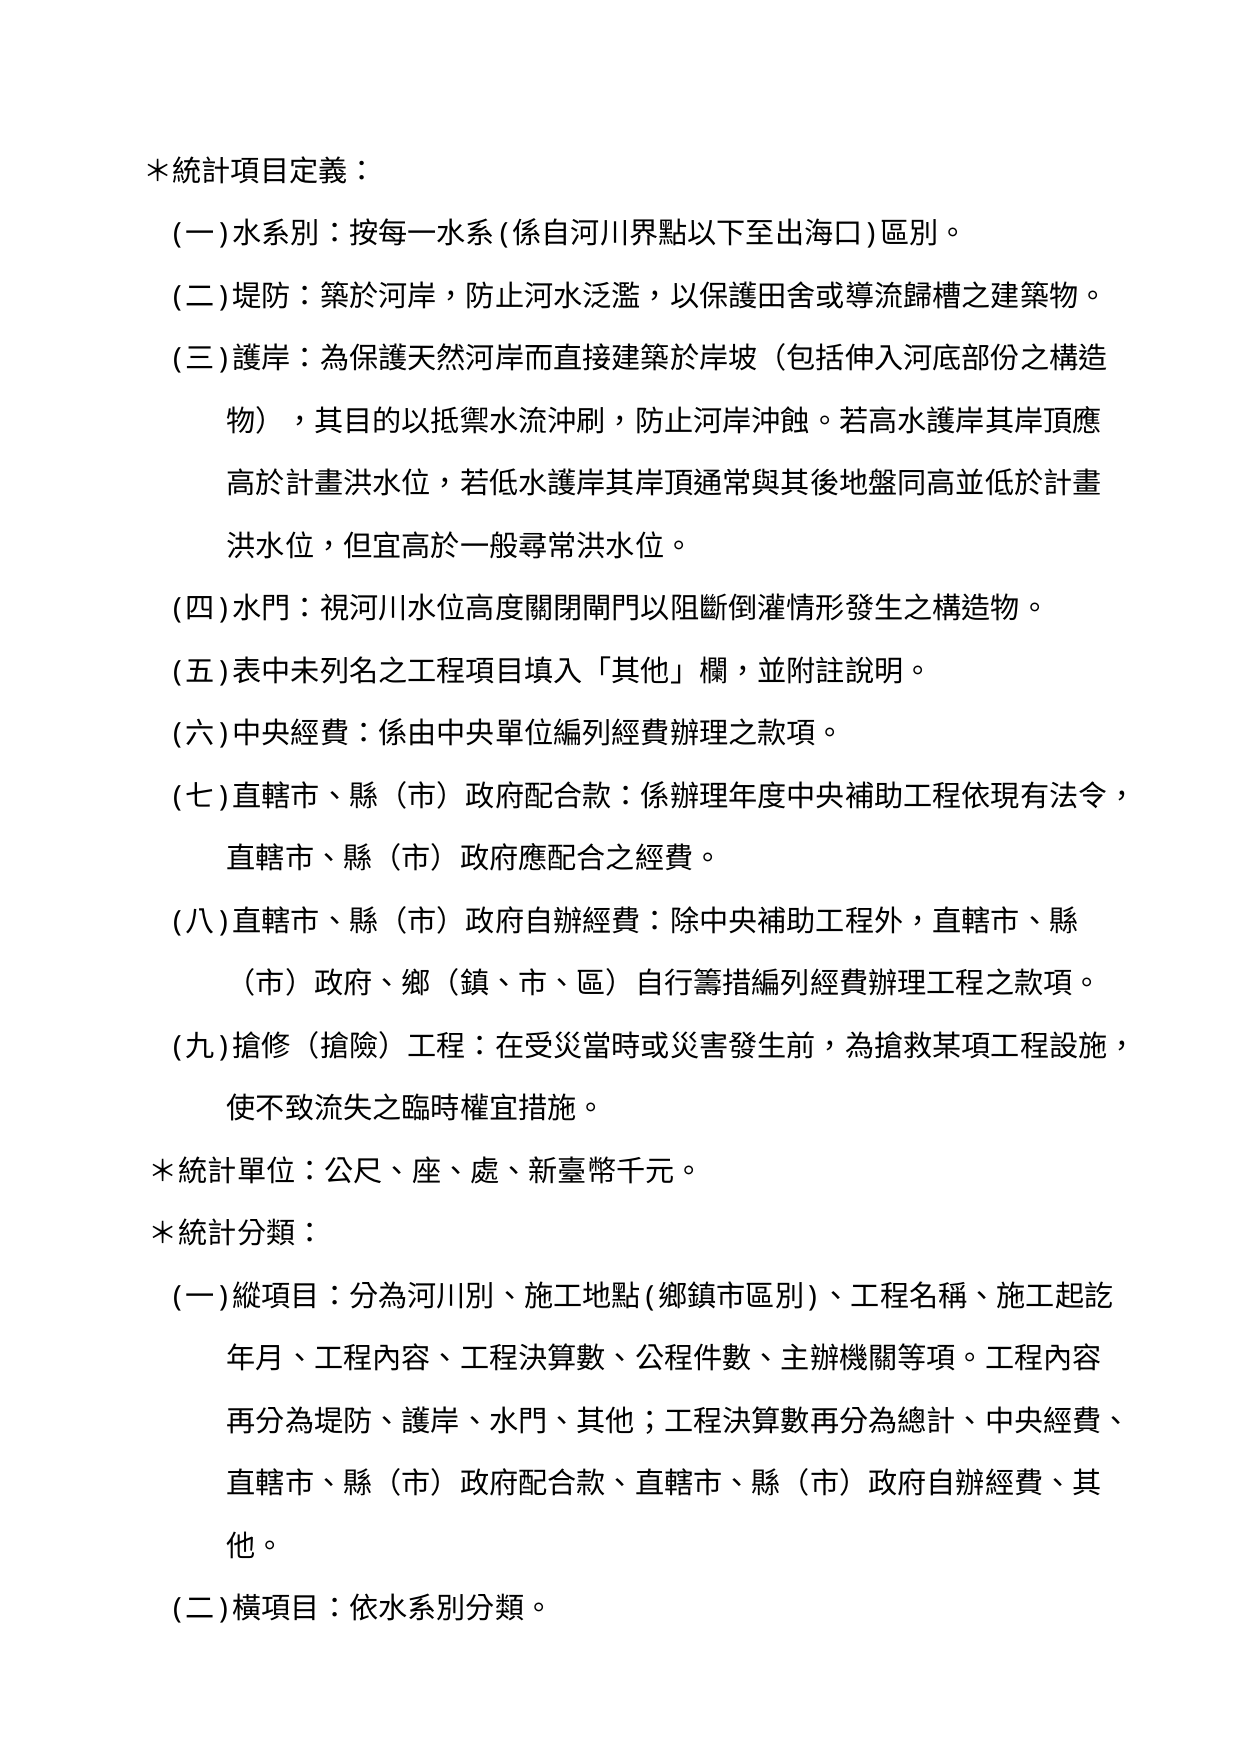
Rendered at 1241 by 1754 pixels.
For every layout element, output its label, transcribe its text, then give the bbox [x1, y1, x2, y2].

text (二)堤防：築於河岸，防止河水泛濫，以保護田舍或導流歸槽之建築物。 [168, 252, 1122, 314]
text (八)直轄市、縣（市）政府自辦經費：除中央補助工程外，直轄市、縣（市）政府、鄉（鎮、市、區）自行籌措編列經費辦理工程之款項。 [168, 877, 1122, 1002]
list 統計單位：公尺、座、處、新臺幣千元。 [149, 1127, 1122, 1189]
text (二)橫項目：依水系別分類。 [168, 1564, 1122, 1627]
text (一)縱項目：分為河川別、施工地點(鄉鎮市區別)、工程名稱、施工起訖年月、工程內容、工程決算數、公程件數、主辦機關等項。工程內容再分為堤防、護岸、水門、其他；工程決算數再分為總計、中央經費、直轄市、縣（市）政府配合款、直轄市、縣（市）政府自辦經費、其他。 [168, 1252, 1122, 1564]
text (三)護岸：為保護天然河岸而直接建築於岸坡（包括伸入河底部份之構造物），其目的以抵禦水流沖刷，防止河岸沖蝕。若高水護岸其岸頂應高於計畫洪水位，若低水護岸其岸頂通常與其後地盤同高並低於計畫洪水位，但宜高於一般尋常洪水位。 [168, 314, 1122, 564]
text (一)水系別：按每一水系(係自河川界點以下至出海口)區別。 [168, 189, 1122, 252]
text (六)中央經費：係由中央單位編列經費辦理之款項。 [168, 689, 1122, 752]
text (九)搶修（搶險）工程：在受災當時或災害發生前，為搶救某項工程設施，使不致流失之臨時權宜措施。 [168, 1002, 1122, 1127]
text (五)表中未列名之工程項目填入「其他」欄，並附註說明。 [168, 627, 1122, 689]
text ＊統計項目定義： [143, 127, 1122, 189]
text (四)水門：視河川水位高度關閉閘門以阻斷倒灌情形發生之構造物。 [168, 564, 1122, 627]
list 統計分類： [149, 1189, 1122, 1252]
text (七)直轄市、縣（市）政府配合款：係辦理年度中央補助工程依現有法令，直轄市、縣（市）政府應配合之經費。 [168, 752, 1122, 877]
